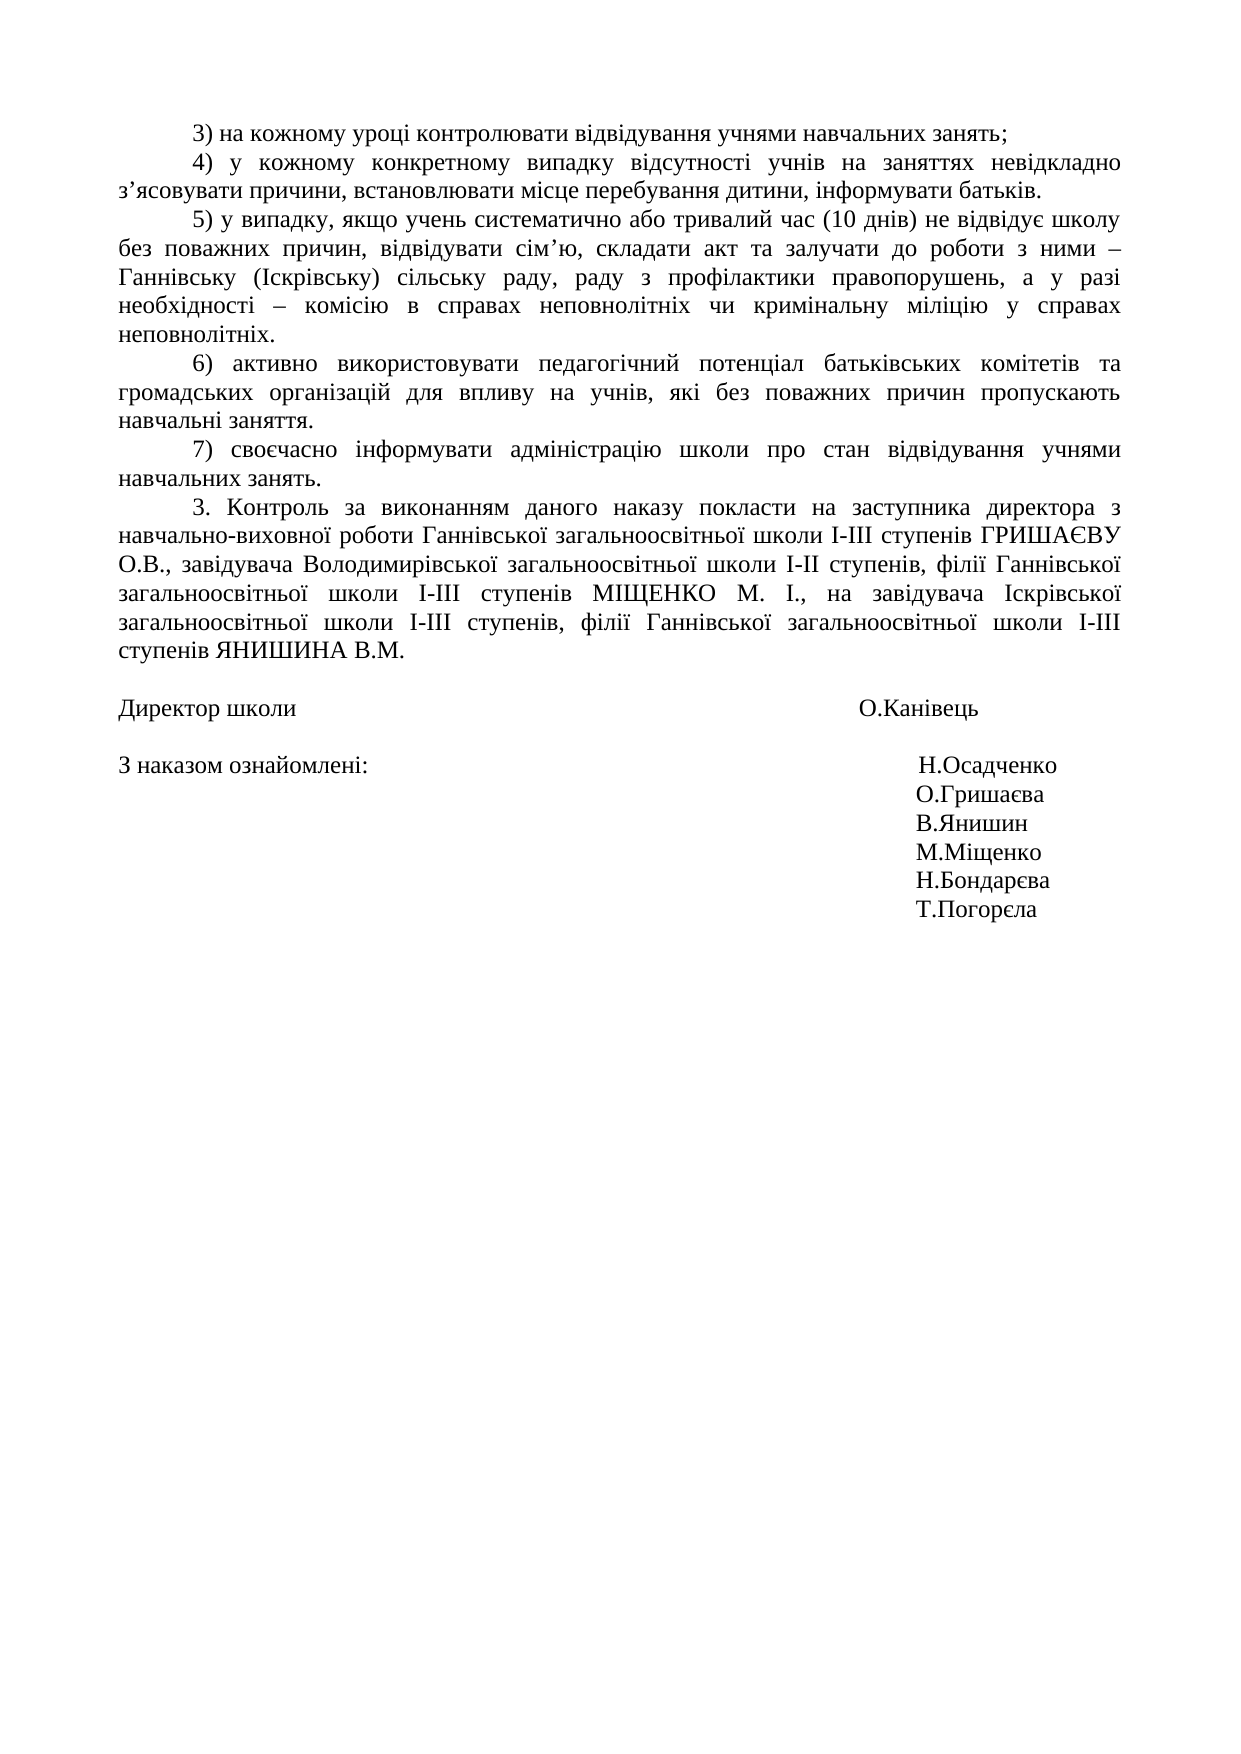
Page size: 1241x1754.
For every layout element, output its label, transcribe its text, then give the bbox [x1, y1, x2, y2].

text М.Міщенко [916, 837, 1122, 866]
text Директор школи О.Канівець [118, 693, 1122, 722]
text 7) своєчасно інформувати адміністрацію школи про стан відвідування учнями навчальних занять. [118, 434, 1122, 492]
text 3. Контроль за виконанням даного наказу покласти на заступника директора з навчально-виховної роботи Ганнівської загальноосвітньої школи І-ІІІ ступенів ГРИШАЄВУ О.В., завідувача Володимирівської загальноосвітньої школи І-ІІ ступенів, філії Ганнівської загальноосвітньої школи І-ІІІ ступенів МІЩЕНКО М. І., на завідувача Іскрівської загальноосвітньої школи І-ІІІ ступенів, філії Ганнівської загальноосвітньої школи І-ІІІ ступенів ЯНИШИНА В.М. [118, 492, 1122, 664]
text Н.Бондарєва [916, 866, 1122, 894]
text В.Янишин [916, 808, 1122, 837]
text О.Гришаєва [916, 779, 1122, 808]
text З наказом ознайомлені: Н.Осадченко [118, 751, 1122, 779]
text 6) активно використовувати педагогічний потенціал батьківських комітетів та громадських організацій для впливу на учнів, які без поважних причин пропускають навчальні заняття. [118, 348, 1122, 434]
text 4) у кожному конкретному випадку відсутності учнів на заняттях невідкладно з’ясовувати причини, встановлювати місце перебування дитини, інформувати батьків. [118, 147, 1122, 204]
text 3) на кожному уроці контролювати відвідування учнями навчальних занять; [118, 118, 1122, 147]
text Т.Погорєла [916, 894, 1122, 923]
text 5) у випадку, якщо учень систематично або тривалий час (10 днів) не відвідує школу без поважних причин, відвідувати сім’ю, складати акт та залучати до роботи з ними – Ганнівську (Іскрівську) сільську раду, раду з профілактики правопорушень, а у разі необхідності – комісію в справах неповнолітніх чи кримінальну міліцію у справах неповнолітніх. [118, 204, 1122, 348]
